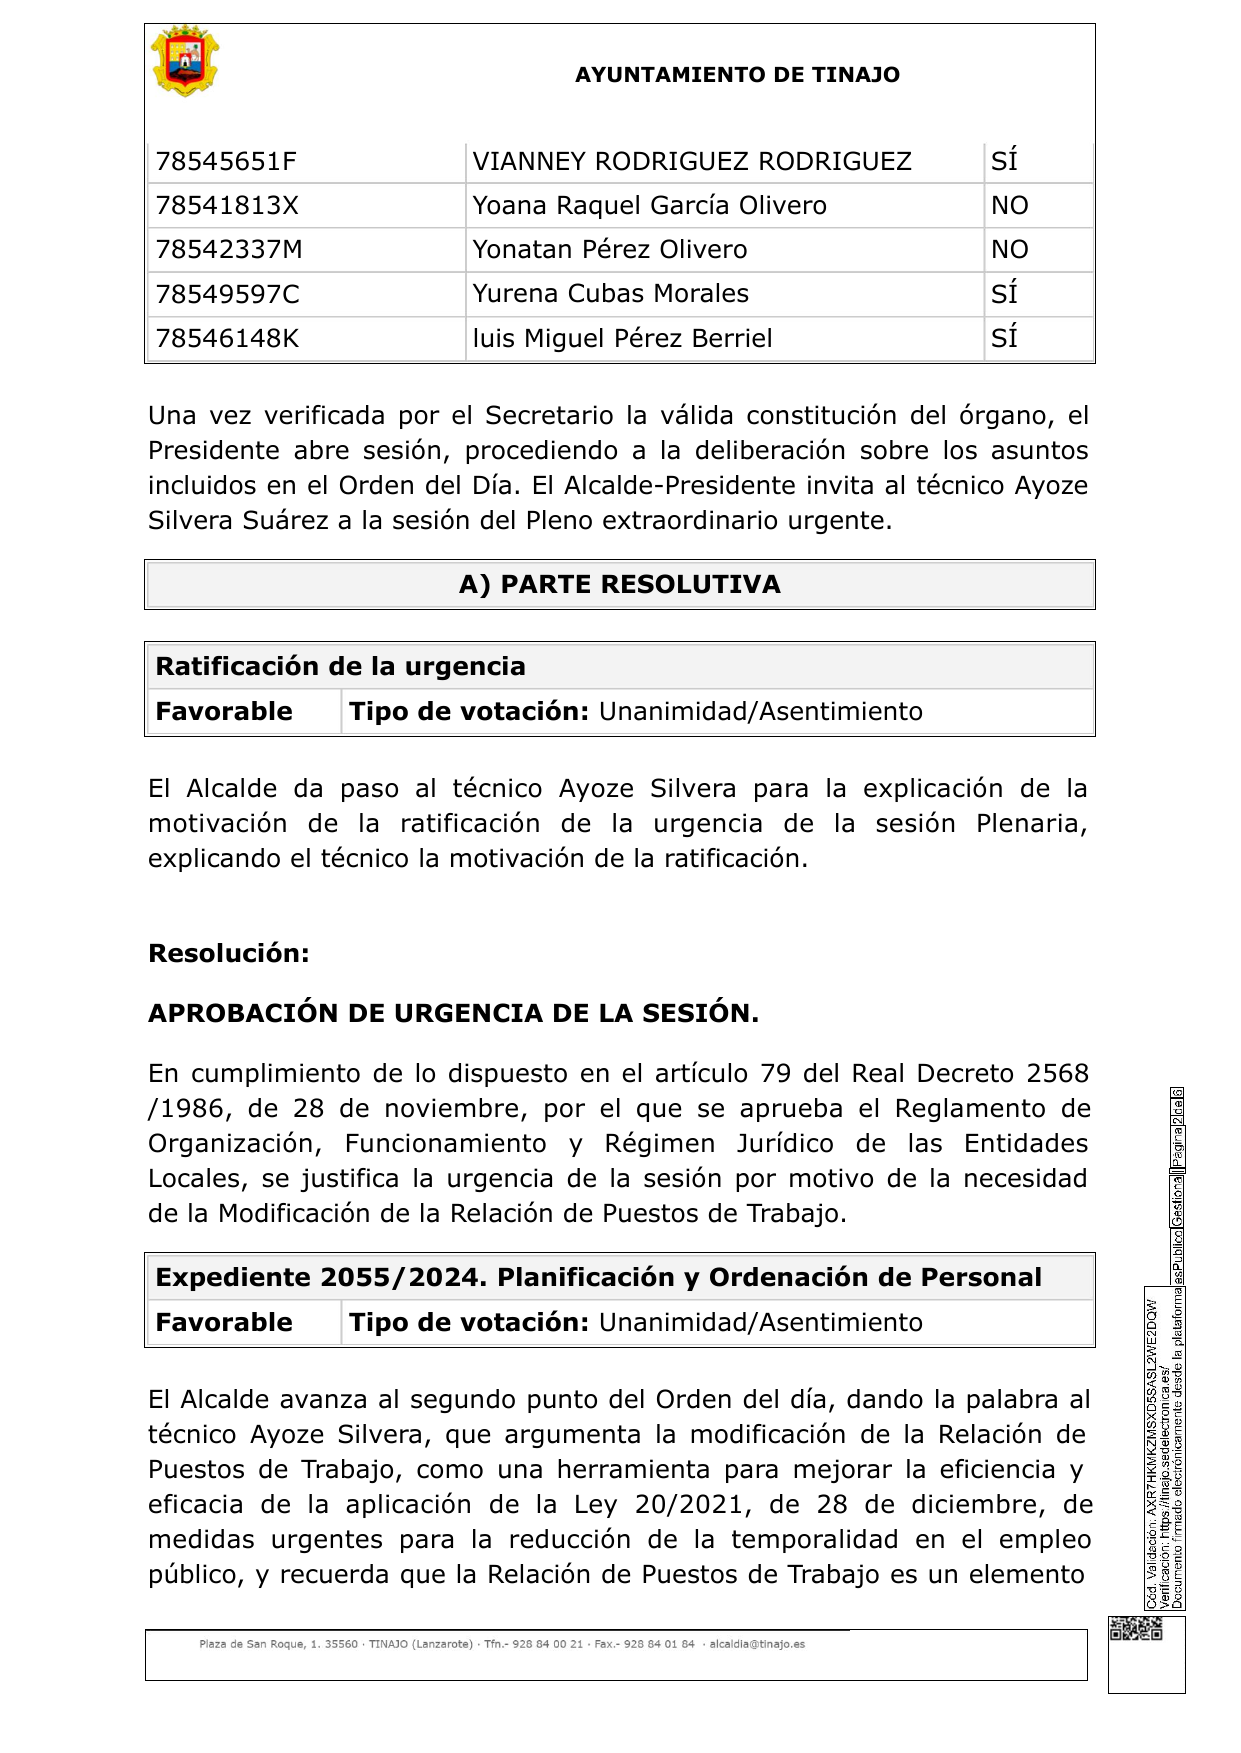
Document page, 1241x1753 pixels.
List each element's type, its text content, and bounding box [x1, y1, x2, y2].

text En cumplimiento de lo dispuesto en el artículo 79 del Real Decreto 2568 [148, 1058, 1116, 1088]
text 7 [155, 279, 171, 309]
text público, y recuerda que la Relación de Puestos de Trabajo es un elemento [148, 1559, 1117, 1589]
text A) PARTE RESOLUTIVA [459, 570, 806, 600]
text 8549597C [171, 279, 328, 309]
text 8546148K [171, 323, 328, 354]
text NO [991, 234, 1054, 265]
picture [1144, 1229, 1186, 1286]
text Silvera Suárez a la sesión del Pleno extraordinario urgente. [148, 505, 1117, 536]
text 1986, de 28 de noviembre, por el que se aprueba el Reglamento de [159, 1093, 1117, 1123]
text NO [991, 190, 1054, 220]
text VIANNEY RODRIGUEZ RODRIGUEZ [472, 146, 938, 176]
text 7 [155, 190, 171, 221]
picture [1145, 1287, 1185, 1610]
text 7 [155, 323, 171, 354]
text Resolución: [148, 938, 336, 968]
text APROBACIÓN DE URGENCIA DE LA SESIÓN. [148, 998, 1116, 1028]
picture [1109, 1617, 1185, 1693]
text incluidos en el Orden del Día. El Alcalde-Presidente invita al técnico Ayoze [148, 470, 1117, 501]
text SÍ [991, 279, 1054, 309]
picture [145, 1253, 1095, 1347]
text motivación de la ratificación de la urgencia de la sesión Plenaria, [148, 808, 1117, 838]
picture [1170, 1176, 1183, 1227]
text Favorable [155, 1307, 318, 1337]
text Expediente 2055/2024. Planificación y Ordenación de Personal [155, 1263, 1068, 1293]
text El Alcalde avanza al segundo punto del Orden del día, dando la palabra al [148, 1384, 1117, 1414]
text 8545651F [171, 146, 328, 176]
text Tipo de votación: Unanimidad/Asentimiento [348, 696, 949, 726]
text SÍ [991, 323, 1043, 353]
picture [146, 1630, 1087, 1680]
picture [1171, 1126, 1185, 1167]
text Yoana Raquel García Olivero [472, 190, 938, 221]
picture [145, 642, 1095, 736]
picture [145, 24, 1095, 363]
text luis Miguel Pérez Berriel [472, 323, 798, 353]
text Organización, Funcionamiento y Régimen Jurídico de las Entidades [148, 1128, 1117, 1158]
text 8541813X [171, 190, 328, 221]
text Una vez verificada por el Secretario la válida constitución del órgano, el [148, 400, 1117, 431]
text / [148, 1093, 159, 1123]
text técnico Ayoze Silvera, que argumenta la modificación de la Relación de [148, 1419, 1117, 1449]
picture [145, 560, 1095, 609]
picture [1171, 1116, 1183, 1125]
text medidas urgentes para la reducción de la temporalidad en el empleo [148, 1524, 1117, 1554]
picture [1170, 1169, 1185, 1173]
text AYUNTAMIENTO DE TINAJO [575, 62, 926, 88]
text 8542337M [171, 234, 328, 265]
text 7 [155, 146, 171, 176]
text Presidente abre sesión, procediendo a la deliberación sobre los asuntos [148, 435, 1117, 466]
text 7 [155, 234, 171, 265]
text de la Modificación de la Relación de Puestos de Trabajo. [148, 1198, 1117, 1228]
text Yonatan Pérez Olivero [472, 234, 938, 265]
text Tipo de votación: Unanimidad/Asentimiento [348, 1307, 949, 1337]
text El Alcalde da paso al técnico Ayoze Silvera para la explicación de la [148, 773, 1117, 803]
text SÍ [991, 146, 1043, 176]
text explicando el técnico la motivación de la ratificación. [148, 843, 1117, 873]
text Puestos de Trabajo, como una herramienta para mejorar la eficiencia y [148, 1454, 1117, 1484]
text Locales, se justifica la urgencia de la sesión por motivo de la necesidad [148, 1163, 1117, 1193]
text eficacia de la aplicación de la Ley 20/2021, de 28 de diciembre, de [148, 1489, 1117, 1519]
text Ratificación de la urgencia [155, 651, 552, 682]
picture [1171, 1088, 1183, 1097]
text Yurena Cubas Morales [472, 278, 776, 309]
picture [1171, 1099, 1183, 1115]
text Favorable [155, 696, 318, 726]
